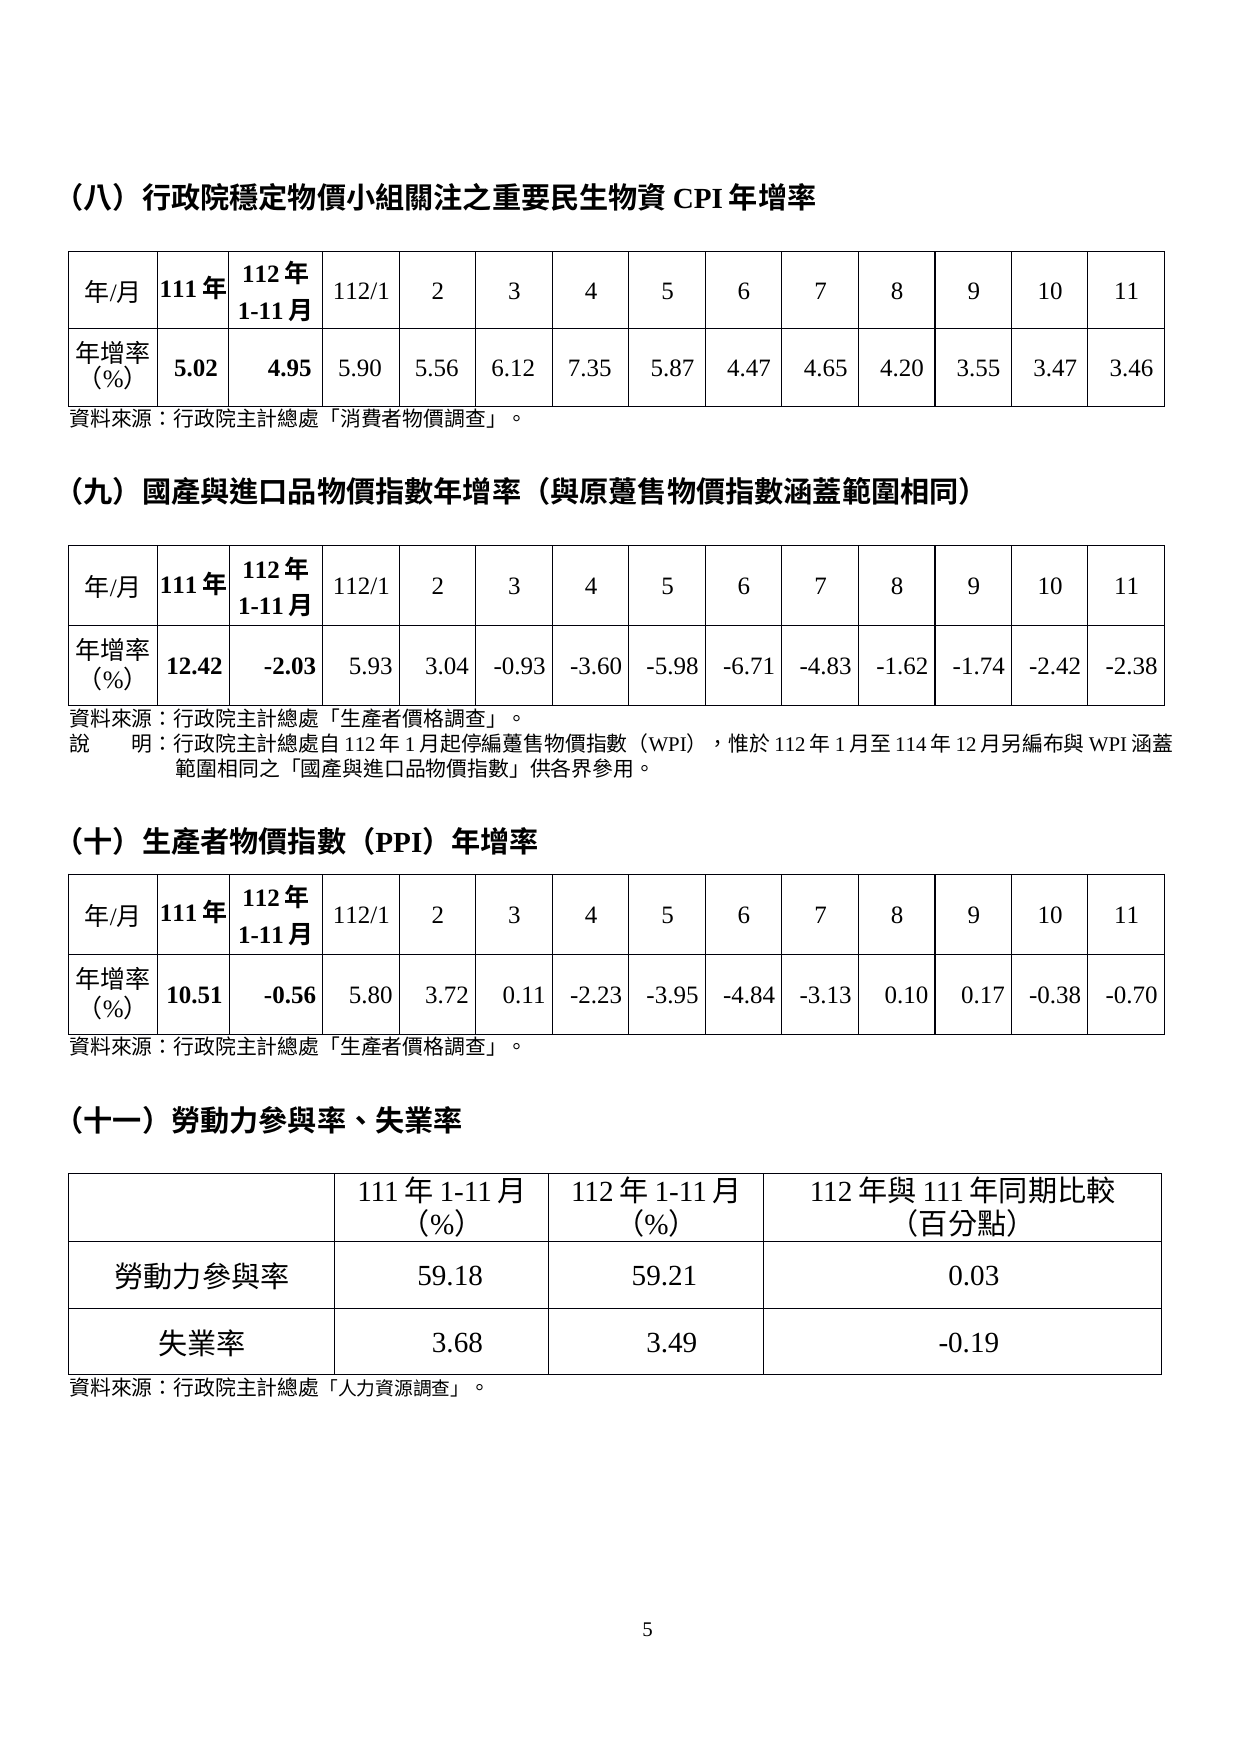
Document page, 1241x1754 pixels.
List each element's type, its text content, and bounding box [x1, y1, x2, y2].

table_header 5 [629, 252, 705, 328]
table_header 111年 [158, 875, 229, 954]
table_header 9 [936, 546, 1011, 625]
table_cell -1.74 [936, 626, 1011, 705]
table_header 111年 [158, 546, 229, 625]
list （九）國產與進口品物價指數年增率（與原躉售物價指數涵蓋範圍相同） [54, 469, 1107, 511]
table_header 10 [1012, 252, 1087, 328]
table_cell -1.62 [859, 626, 934, 705]
table_header 11 [1088, 252, 1164, 328]
table_cell -4.84 [706, 955, 781, 1034]
table_cell 5.93 [323, 626, 399, 705]
table_cell 5.56 [400, 329, 475, 406]
table_cell -2.03 [230, 626, 322, 705]
text 資料來源：行政院主計總處「生產者價格調查」。 [69, 1035, 1162, 1060]
table_header 3 [476, 546, 552, 625]
table_cell 4.65 [782, 329, 858, 406]
table_cell 失業率 [69, 1309, 334, 1374]
table_cell 0.17 [936, 955, 1011, 1034]
table_header 112年與111年同期比較 （百分點） [764, 1174, 1161, 1241]
table_cell -0.19 [764, 1309, 1161, 1374]
table_header 6 [706, 546, 781, 625]
table_cell -6.71 [706, 626, 781, 705]
table_header 2 [400, 875, 475, 954]
table_header 6 [706, 875, 781, 954]
table_cell 59.18 [335, 1242, 548, 1308]
table_header 8 [859, 252, 934, 328]
table_cell 3.49 [549, 1309, 763, 1374]
table_cell 3.68 [335, 1309, 548, 1374]
table_header 3 [476, 252, 552, 328]
table_header 112年1-11月 [230, 875, 322, 954]
table_header 11 [1088, 546, 1164, 625]
table_cell 5.87 [629, 329, 705, 406]
table_cell 4.20 [859, 329, 934, 406]
table_header 3 [476, 875, 552, 954]
table_header 年/月 [69, 875, 157, 954]
table_header 112年1-11月 （%） [549, 1174, 763, 1241]
table_cell 4.47 [706, 329, 781, 406]
table_cell -2.23 [553, 955, 628, 1034]
table_cell -3.95 [629, 955, 705, 1034]
table_header 4 [553, 546, 628, 625]
table_header 5 [629, 546, 705, 625]
table_cell 0.10 [859, 955, 934, 1034]
table_cell -5.98 [629, 626, 705, 705]
table_cell 3.04 [400, 626, 475, 705]
text 說 明：行政院主計總處自112年1月起停編躉售物價指數（WPI），惟於112年1月至114年12月另編布與WPI涵蓋範圍相同之「國產與進口品物價指數」供各界參用。 [69, 731, 1179, 781]
list （十一）勞動力參與率、失業率 [54, 1097, 1107, 1139]
table_header [69, 1174, 334, 1241]
table_header 7 [782, 546, 858, 625]
table_cell -0.38 [1012, 955, 1087, 1034]
table_cell -3.60 [553, 626, 628, 705]
table_header 8 [859, 875, 934, 954]
table_cell 3.55 [936, 329, 1011, 406]
table_cell 5.90 [323, 329, 399, 406]
table_header 7 [782, 875, 858, 954]
table_header 111年1-11月 （%） [335, 1174, 548, 1241]
table_header 9 [936, 252, 1011, 328]
table_cell -4.83 [782, 626, 858, 705]
list （八）行政院穩定物價小組關注之重要民生物資CPI年增率 [54, 175, 1107, 217]
table_cell -2.42 [1012, 626, 1087, 705]
table_cell -0.93 [476, 626, 552, 705]
table_header 2 [400, 252, 475, 328]
table_cell 年增率（%） [69, 955, 157, 1034]
table_header 6 [706, 252, 781, 328]
table_cell 6.12 [476, 329, 552, 406]
table_cell 5.02 [158, 329, 228, 406]
list （十）生產者物價指數（PPI）年增率 [54, 819, 1107, 861]
table_header 8 [859, 546, 934, 625]
table_header 10 [1012, 546, 1087, 625]
table_header 11 [1088, 875, 1164, 954]
table_cell 4.95 [229, 329, 322, 406]
table_header 年/月 [69, 546, 157, 625]
table_cell 3.47 [1012, 329, 1087, 406]
table_header 10 [1012, 875, 1087, 954]
table_cell 年增率（%） [69, 329, 157, 406]
table_header 112年1-11月 [229, 252, 322, 328]
table_cell 59.21 [549, 1242, 763, 1308]
table_cell -0.56 [230, 955, 322, 1034]
table_header 112/1 [323, 252, 399, 328]
table_cell 12.42 [158, 626, 229, 705]
table_cell 勞動力參與率 [69, 1242, 334, 1308]
table_header 4 [553, 875, 628, 954]
table_header 112/1 [323, 875, 399, 954]
table_cell 0.11 [476, 955, 552, 1034]
table_cell 10.51 [158, 955, 229, 1034]
table_cell 5.80 [323, 955, 399, 1034]
table_header 4 [553, 252, 628, 328]
text 資料來源：行政院主計總處「消費者物價調查」。 [69, 407, 1107, 432]
table_header 7 [782, 252, 858, 328]
text 資料來源：行政院主計總處「人力資源調查」。 [69, 1375, 1107, 1400]
table_cell -2.38 [1088, 626, 1164, 705]
table_header 年/月 [69, 252, 157, 328]
table_cell 年增率（%） [69, 626, 157, 705]
table_cell 3.72 [400, 955, 475, 1034]
table_header 112年1-11月 [230, 546, 322, 625]
table_cell -0.70 [1088, 955, 1164, 1034]
table_header 2 [400, 546, 475, 625]
table_header 9 [936, 875, 1011, 954]
table_header 112/1 [323, 546, 399, 625]
table_header 111年 [158, 252, 228, 328]
table_cell 0.03 [764, 1242, 1161, 1308]
table_header 5 [629, 875, 705, 954]
table_cell -3.13 [782, 955, 858, 1034]
table_cell 3.46 [1088, 329, 1164, 406]
table_cell 7.35 [553, 329, 628, 406]
text 資料來源：行政院主計總處「生產者價格調查」。 [69, 706, 1107, 731]
